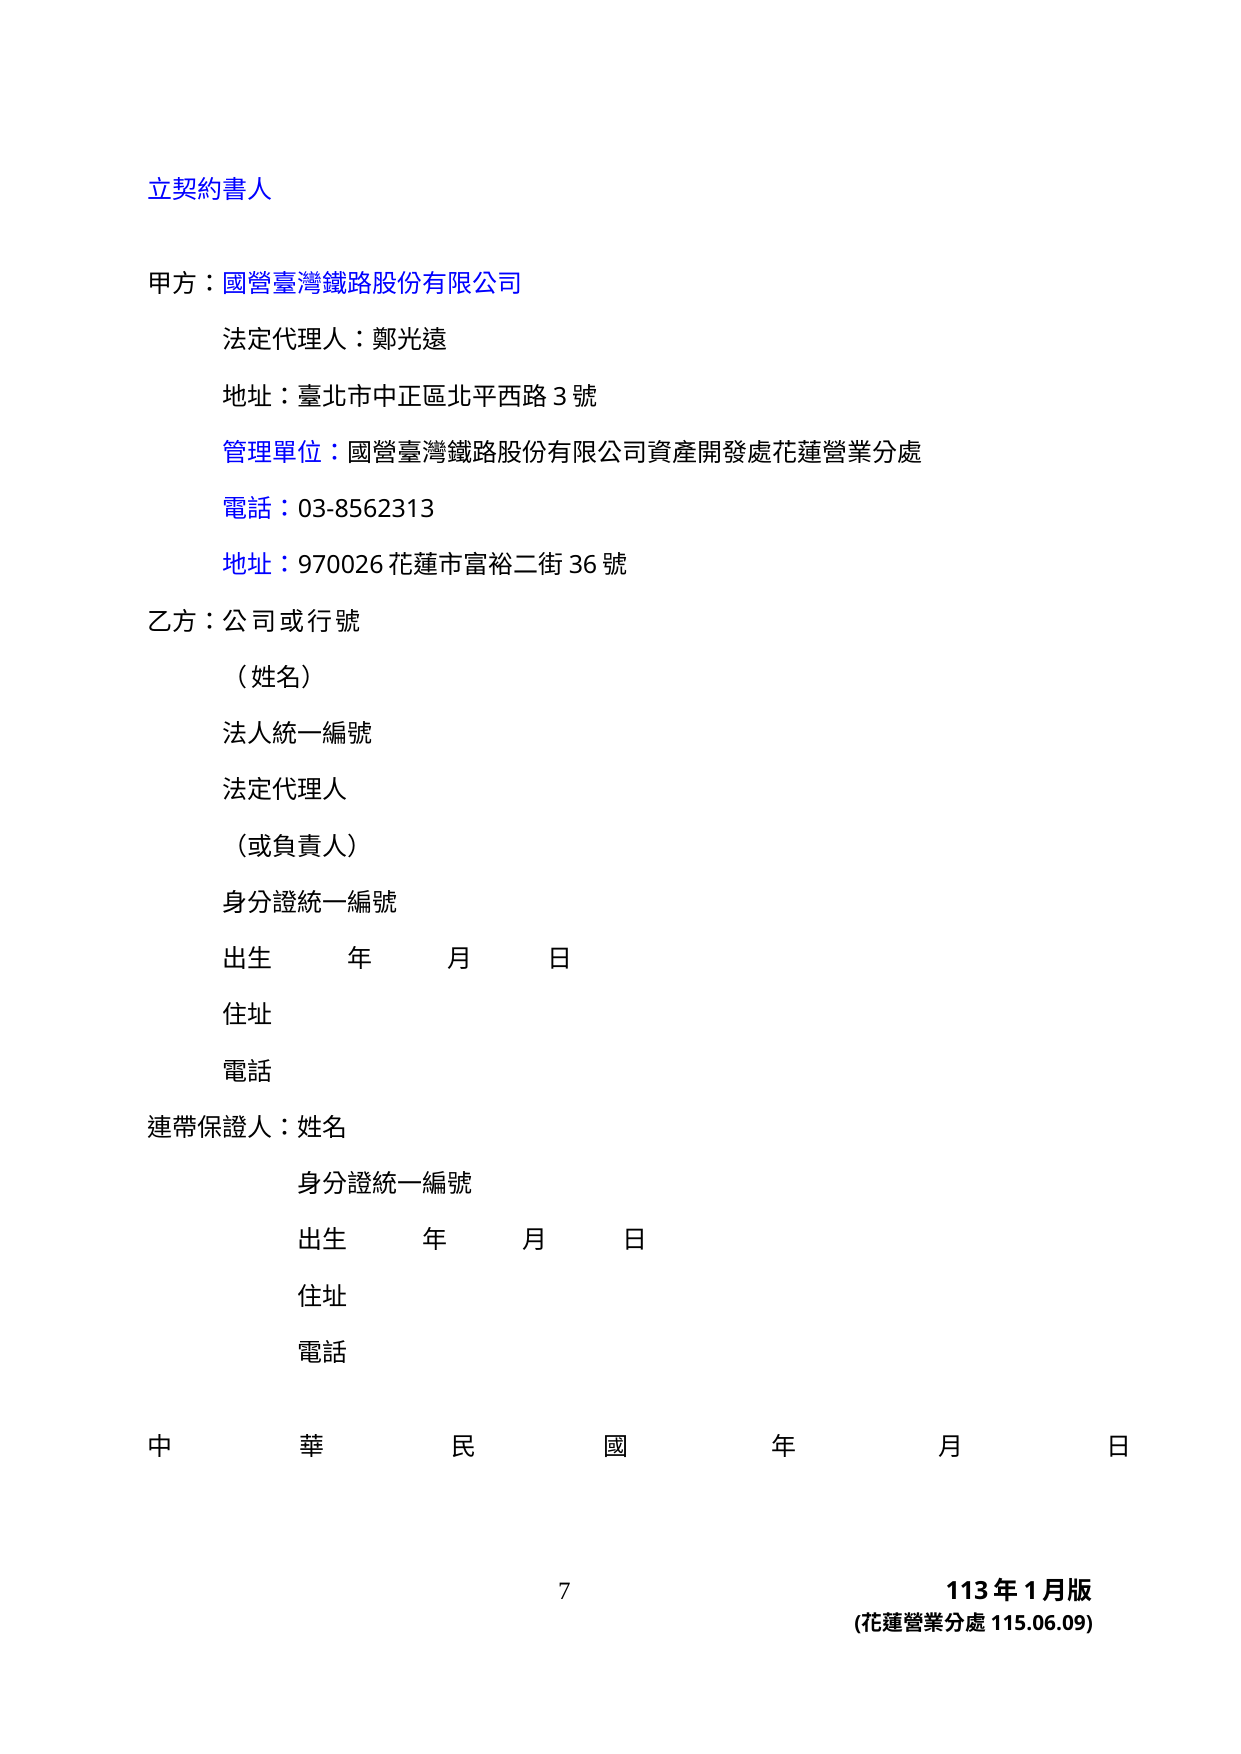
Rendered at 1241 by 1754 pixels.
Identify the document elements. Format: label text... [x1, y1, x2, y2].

text 出生 年 月 日 [223, 938, 1092, 975]
text 住址 [298, 1275, 1092, 1313]
text 中 華 民 國 年 月 日 [148, 1425, 1132, 1463]
text 連帶保證人：姓名 [148, 1107, 1092, 1144]
text 立契約書人 [148, 169, 1092, 207]
text 地址：臺北市中正區北平西路3號 [223, 375, 1092, 413]
text 管理單位：國營臺灣鐵路股份有限公司資產開發處花蓮營業分處 [223, 432, 1092, 469]
text 法定代理人 [223, 769, 1092, 807]
text （姓名） [223, 657, 1092, 694]
text 法人統一編號 [223, 713, 1092, 750]
text 出生 年 月 日 [298, 1219, 1092, 1257]
text 住址 [223, 994, 1092, 1032]
text 法定代理人：鄭光遠 [223, 319, 1092, 357]
text 電話 [223, 1050, 1092, 1088]
text 身分證統一編號 [223, 882, 1092, 919]
text 乙方：公司或行號 [148, 600, 1092, 638]
text 電話 [298, 1332, 1092, 1369]
text 電話：03-8562313 [223, 488, 1092, 525]
text 甲方：國營臺灣鐵路股份有限公司 [148, 263, 1092, 300]
text （或負責人） [223, 825, 1092, 863]
text 地址：970026花蓮市富裕二街36號 [223, 544, 1092, 582]
text 身分證統一編號 [298, 1163, 1092, 1200]
